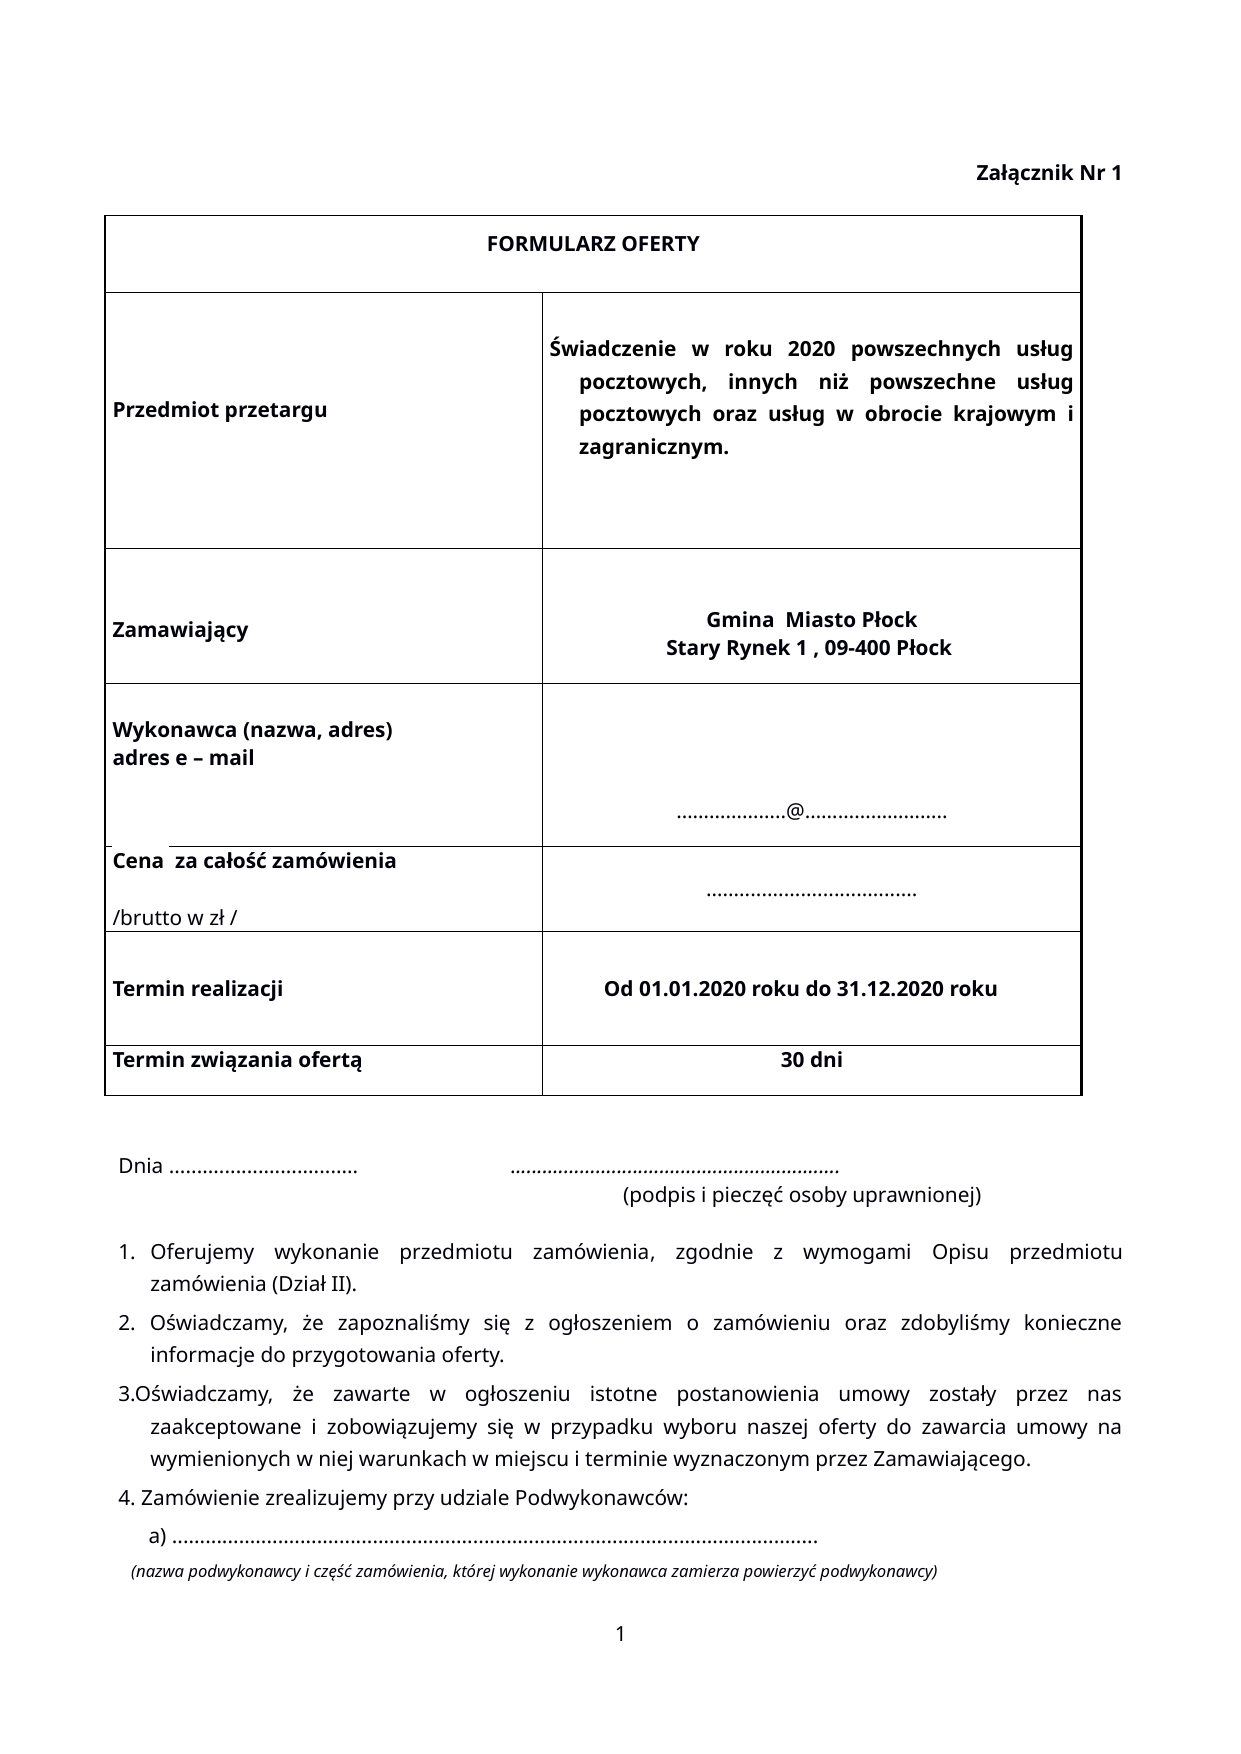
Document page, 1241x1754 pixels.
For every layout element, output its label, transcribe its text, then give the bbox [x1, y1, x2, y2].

text (podpis i pieczęć osoby uprawnionej) [118, 1180, 1123, 1208]
text 1. Oferujemy wykonanie przedmiotu zamówienia, zgodnie z wymogami Opisu przedmiotu zamówienia (Dział II). [118, 1237, 1123, 1298]
table_cell Termin związania ofertą [106, 1046, 542, 1094]
table_cell Gmina Miasto Płock Stary Rynek 1 , 09-400 Płock [543, 549, 1080, 682]
text Dnia .................................. .............................................................. [118, 1152, 1123, 1180]
table_header FORMULARZ OFERTY [106, 216, 1080, 292]
table_cell Przedmiot przetargu [106, 293, 542, 548]
text (nazwa podwykonawcy i część zamówienia, której wykonanie wykonawca zamierza powierzyć podwykonawcy) [118, 1560, 1123, 1583]
text 4. Zamówienie zrealizujemy przy udziale Podwykonawców: [118, 1483, 1123, 1511]
table_cell 30 dni [543, 1046, 1080, 1094]
text 2. Oświadczamy, że zapoznaliśmy się z ogłoszeniem o zamówieniu oraz zdobyliśmy konieczne informacje do przygotowania oferty. [118, 1308, 1123, 1369]
table_cell Wykonawca (nazwa, adres) adres e – mail [106, 684, 542, 846]
table_cell Termin realizacji [106, 932, 542, 1045]
table_cell Od 01.01.2020 roku do 31.12.2020 roku [543, 932, 1080, 1045]
text Załącznik Nr 1 [118, 158, 1123, 187]
table_cell Świadczenie w roku 2020 powszechnych usług pocztowych, innych niż powszechne usług pocztowych oraz usług w obrocie krajowym i zagranicznym. [543, 293, 1080, 548]
table_cell Zamawiający [106, 549, 542, 682]
table_cell ………………..@…………………….. [543, 684, 1080, 846]
table_cell …................................... [543, 847, 1080, 931]
table_cell Cena za całość zamówienia /brutto w zł / [106, 847, 542, 931]
text 3.Oświadczamy, że zawarte w ogłoszeniu istotne postanowienia umowy zostały przez nas zaakceptowane i zobowiązujemy się w przypadku wyboru naszej oferty do zawarcia umowy na wymienionych w niej warunkach w miejscu i terminie wyznaczonym przez Zamawiającego. [118, 1379, 1123, 1473]
text a) .................................................................................................................... [148, 1521, 1123, 1550]
